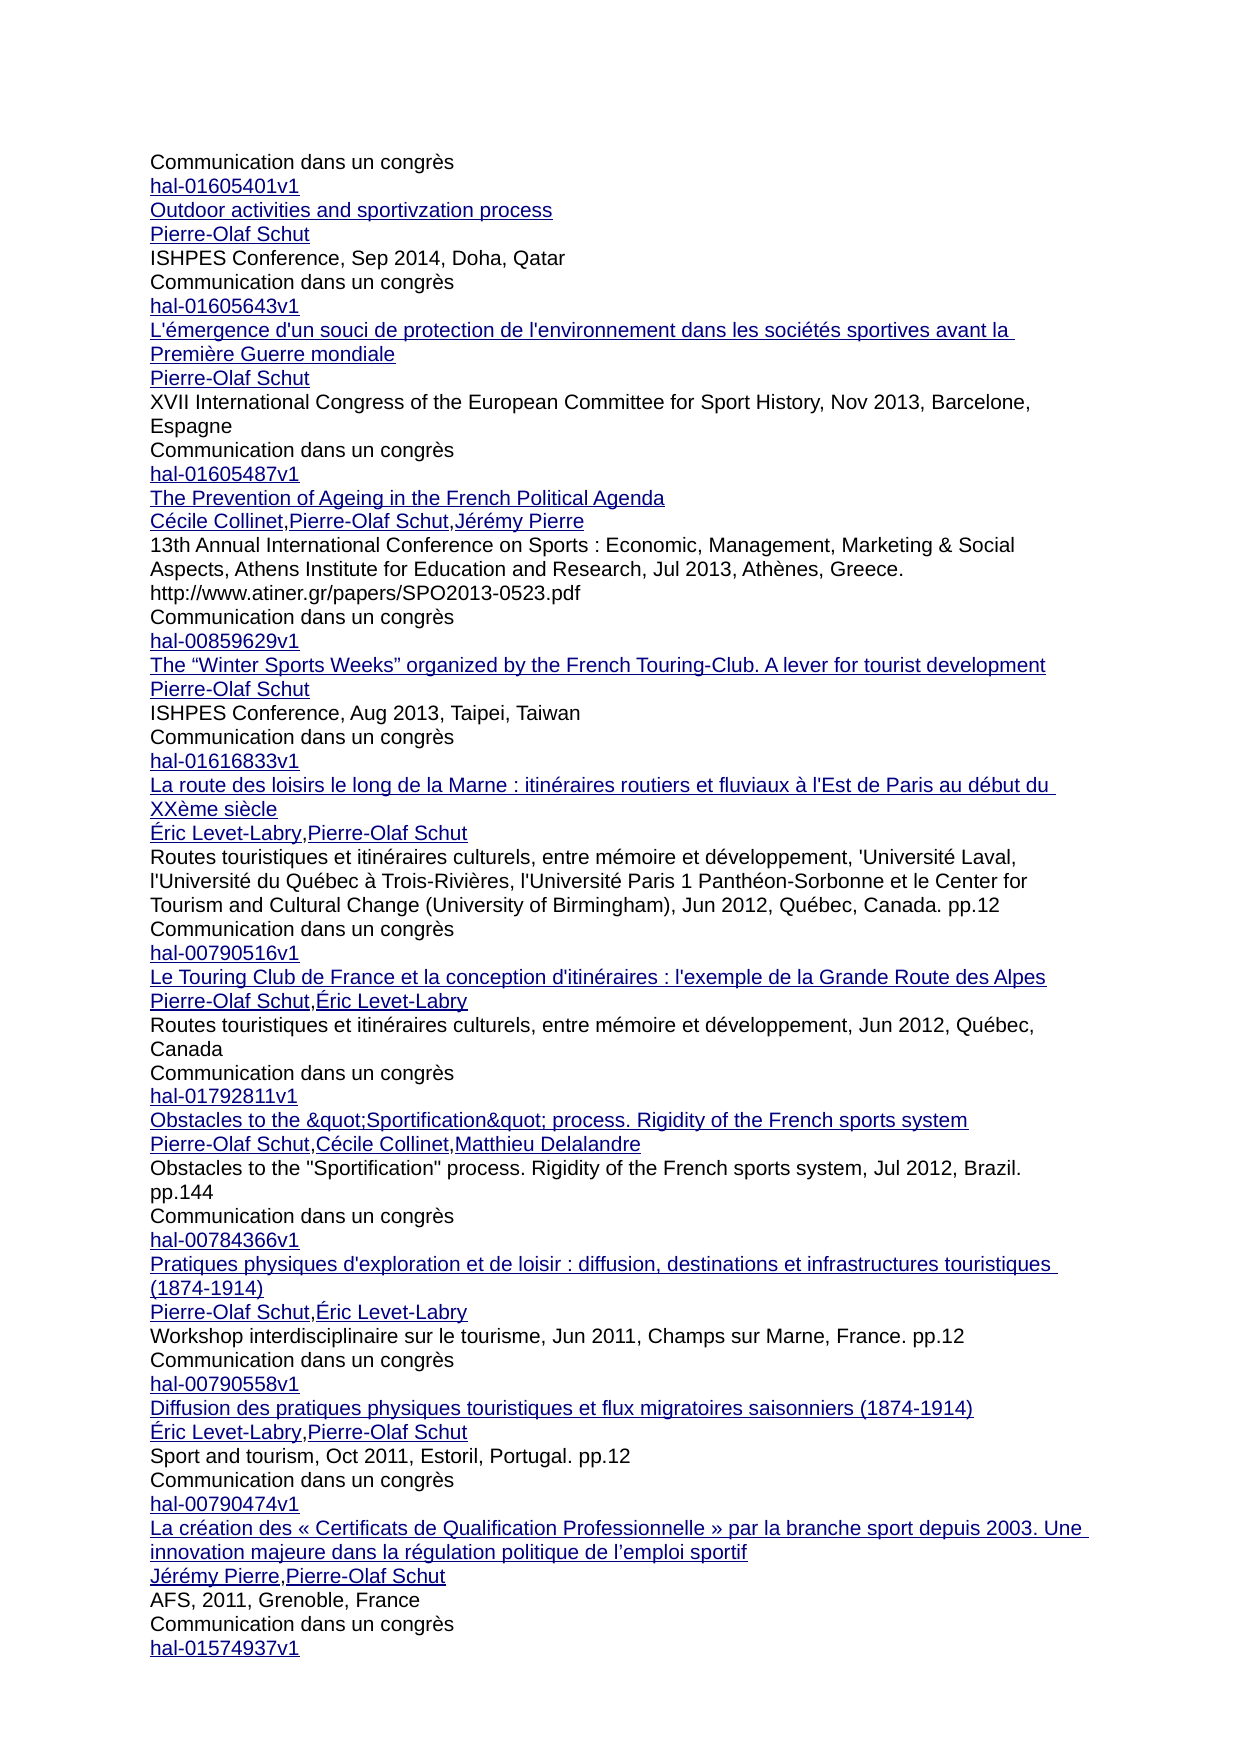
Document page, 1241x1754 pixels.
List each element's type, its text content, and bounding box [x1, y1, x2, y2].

table_cell Diffusion des pratiques physiques touristiques et flux migratoires saisonniers (1874-1914) Éric Levet-Labry,Pierre-Olaf Schut Sport and tourism, Oct 2011, Estoril, Portugal. pp.12 Communication dans un congrès hal-00790474v1 [150, 1396, 1090, 1516]
table_cell Le Touring Club de France et la conception d'itinéraires : l'exemple de la Grande Route des Alpes Pierre-Olaf Schut,Éric Levet-Labry Routes touristiques et itinéraires culturels, entre mémoire et développement, Jun 2012, Québec, Canada Communication dans un congrès hal-01792811v1 [150, 965, 1090, 1108]
table_cell Obstacles to the &quot;Sportification&quot; process. Rigidity of the French sports system Pierre-Olaf Schut,Cécile Collinet,Matthieu Delalandre Obstacles to the "Sportification" process. Rigidity of the French sports system, Jul 2012, Brazil. pp.144 Communication dans un congrès hal-00784366v1 [150, 1108, 1090, 1252]
table_cell L'émergence d'un souci de protection de l'environnement dans les sociétés sportives avant la Première Guerre mondiale Pierre-Olaf Schut XVII International Congress of the European Committee for Sport History, Nov 2013, Barcelone, Espagne Communication dans un congrès hal-01605487v1 [150, 318, 1090, 485]
table_cell The “Winter Sports Weeks” organized by the French Touring-Club. A lever for tourist development Pierre-Olaf Schut ISHPES Conference, Aug 2013, Taipei, Taiwan Communication dans un congrès hal-01616833v1 [150, 653, 1090, 773]
table_cell Communication dans un congrès hal-01605401v1 [150, 150, 1090, 198]
table_cell La route des loisirs le long de la Marne : itinéraires routiers et fluviaux à l'Est de Paris au début du XXème siècle Éric Levet-Labry,Pierre-Olaf Schut Routes touristiques et itinéraires culturels, entre mémoire et développement, 'Université Laval, l'Université du Québec à Trois-Rivières, l'Université Paris 1 Panthéon-Sorbonne et le Center for Tourism and Cultural Change (University of Birmingham), Jun 2012, Québec, Canada. pp.12 Communication dans un congrès hal-00790516v1 [150, 773, 1090, 964]
table_cell La création des « Certificats de Qualification Professionnelle » par la branche sport depuis 2003. Une innovation majeure dans la régulation politique de l’emploi sportif Jérémy Pierre,Pierre-Olaf Schut AFS, 2011, Grenoble, France Communication dans un congrès hal-01574937v1 [150, 1516, 1090, 1659]
table_cell The Prevention of Ageing in the French Political Agenda Cécile Collinet,Pierre-Olaf Schut,Jérémy Pierre 13th Annual International Conference on Sports : Economic, Management, Marketing & Social Aspects, Athens Institute for Education and Research, Jul 2013, Athènes, Greece. http://www.atiner.gr/papers/SPO2013-0523.pdf Communication dans un congrès hal-00859629v1 [150, 485, 1090, 653]
table_cell Pratiques physiques d'exploration et de loisir : diffusion, destinations et infrastructures touristiques (1874-1914) Pierre-Olaf Schut,Éric Levet-Labry Workshop interdisciplinaire sur le tourisme, Jun 2011, Champs sur Marne, France. pp.12 Communication dans un congrès hal-00790558v1 [150, 1252, 1090, 1396]
table_cell Outdoor activities and sportivzation process Pierre-Olaf Schut ISHPES Conference, Sep 2014, Doha, Qatar Communication dans un congrès hal-01605643v1 [150, 198, 1090, 318]
